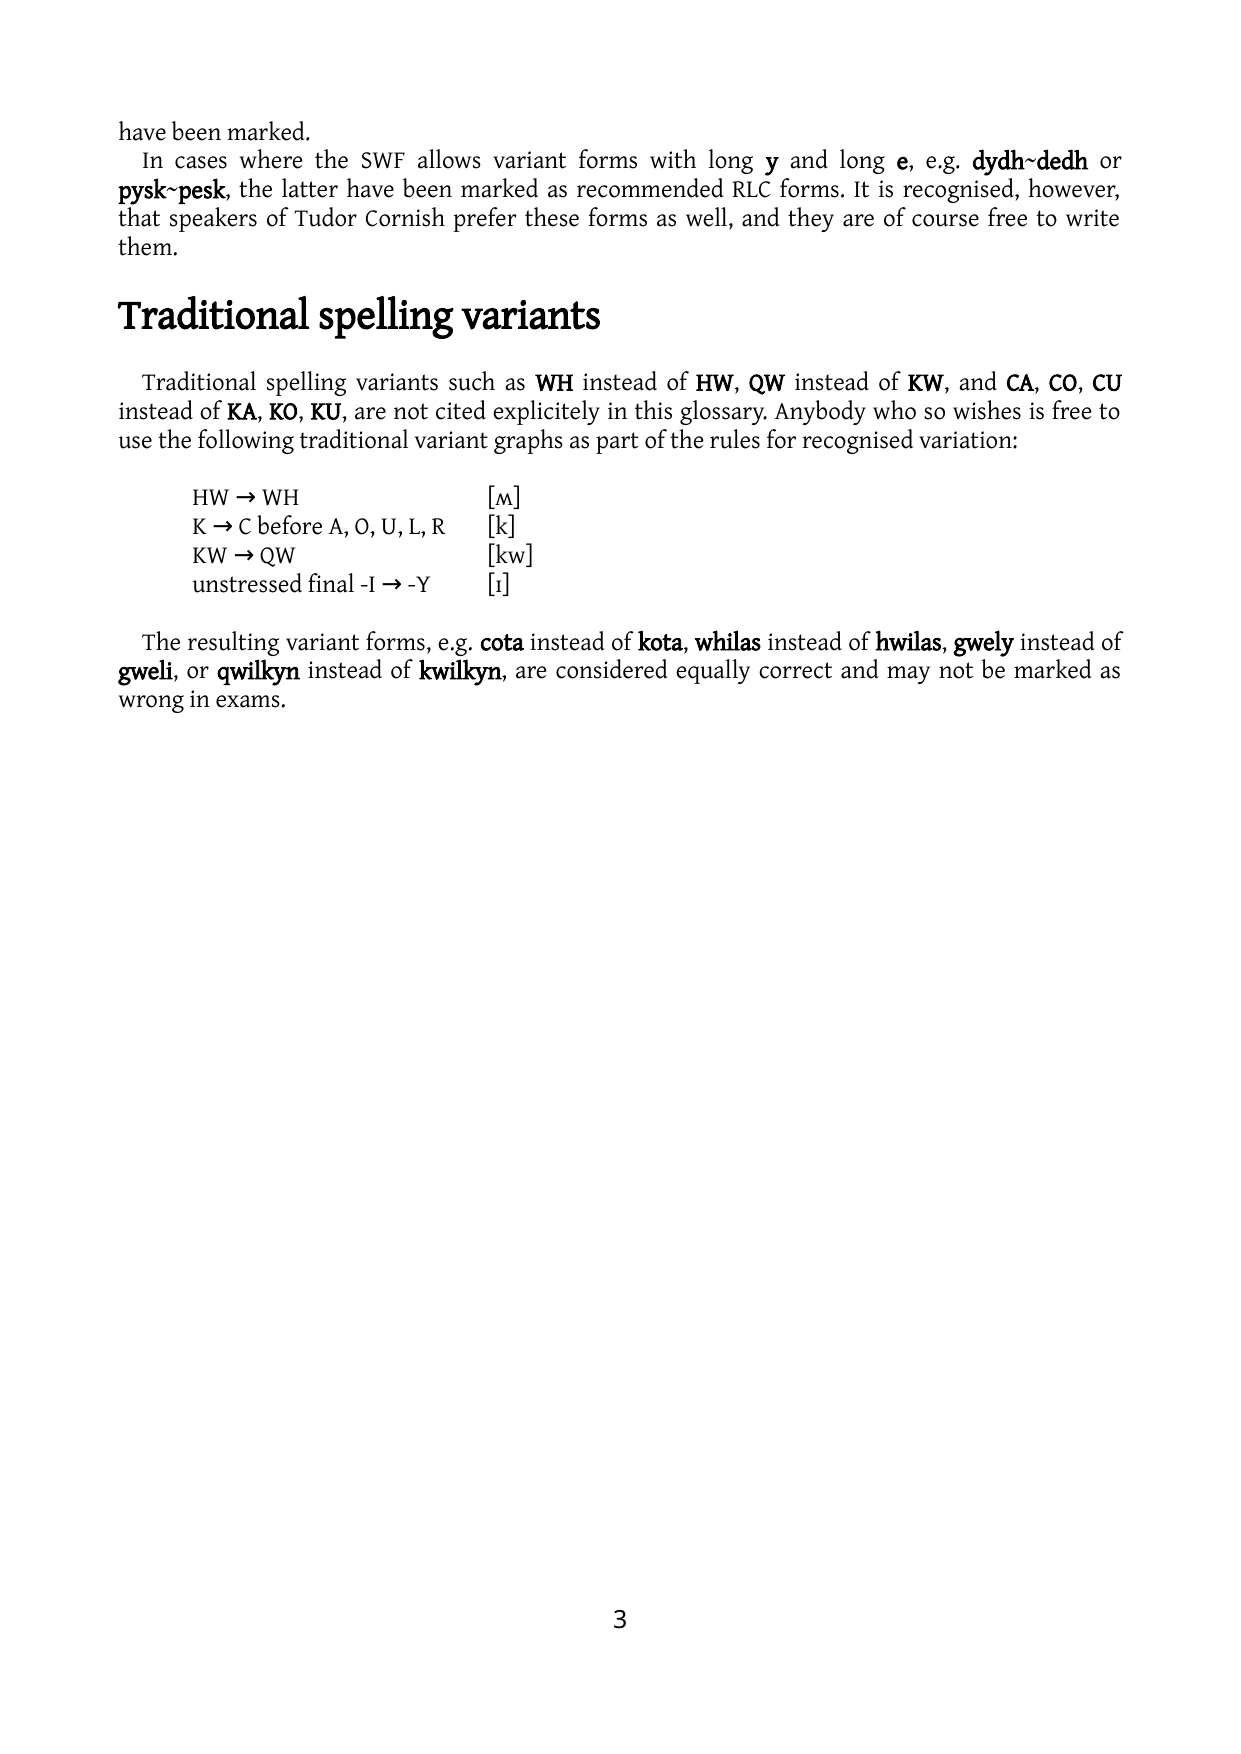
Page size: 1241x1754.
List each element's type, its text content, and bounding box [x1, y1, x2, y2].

text unstressed final -I → -Y [ɪ] [192, 570, 1122, 599]
text KW → QW [kw] [192, 541, 1122, 570]
text The resulting variant forms, e.g. cota instead of kota, whilas instead of hwilas, gwely instead of gweli, or qwilkyn instead of kwilkyn, are considered equally correct and may not be marked as wrong in exams. [118, 628, 1122, 714]
text Traditional spelling variants such as WH instead of HW, QW instead of KW, and CA, CO, CU instead of KA, KO, KU, are not cited explicitely in this glossary. Anybody who so wishes is free to use the following traditional variant graphs as part of the rules for recognised variation: [118, 368, 1122, 455]
text In cases where the SWF allows variant forms with long y and long e, e.g. dydh~dedh or pysk~pesk, the latter have been marked as recommended RLC forms. It is recognised, however, that speakers of Tudor Cornish prefer these forms as well, and they are of course free to write them. [118, 147, 1122, 262]
text K → C before A, O, U, L, R [k] [192, 513, 1122, 541]
text Traditional spelling variants [118, 291, 1122, 339]
text have been marked. [118, 118, 1122, 147]
text HW → WH [ʍ] [192, 484, 1122, 513]
